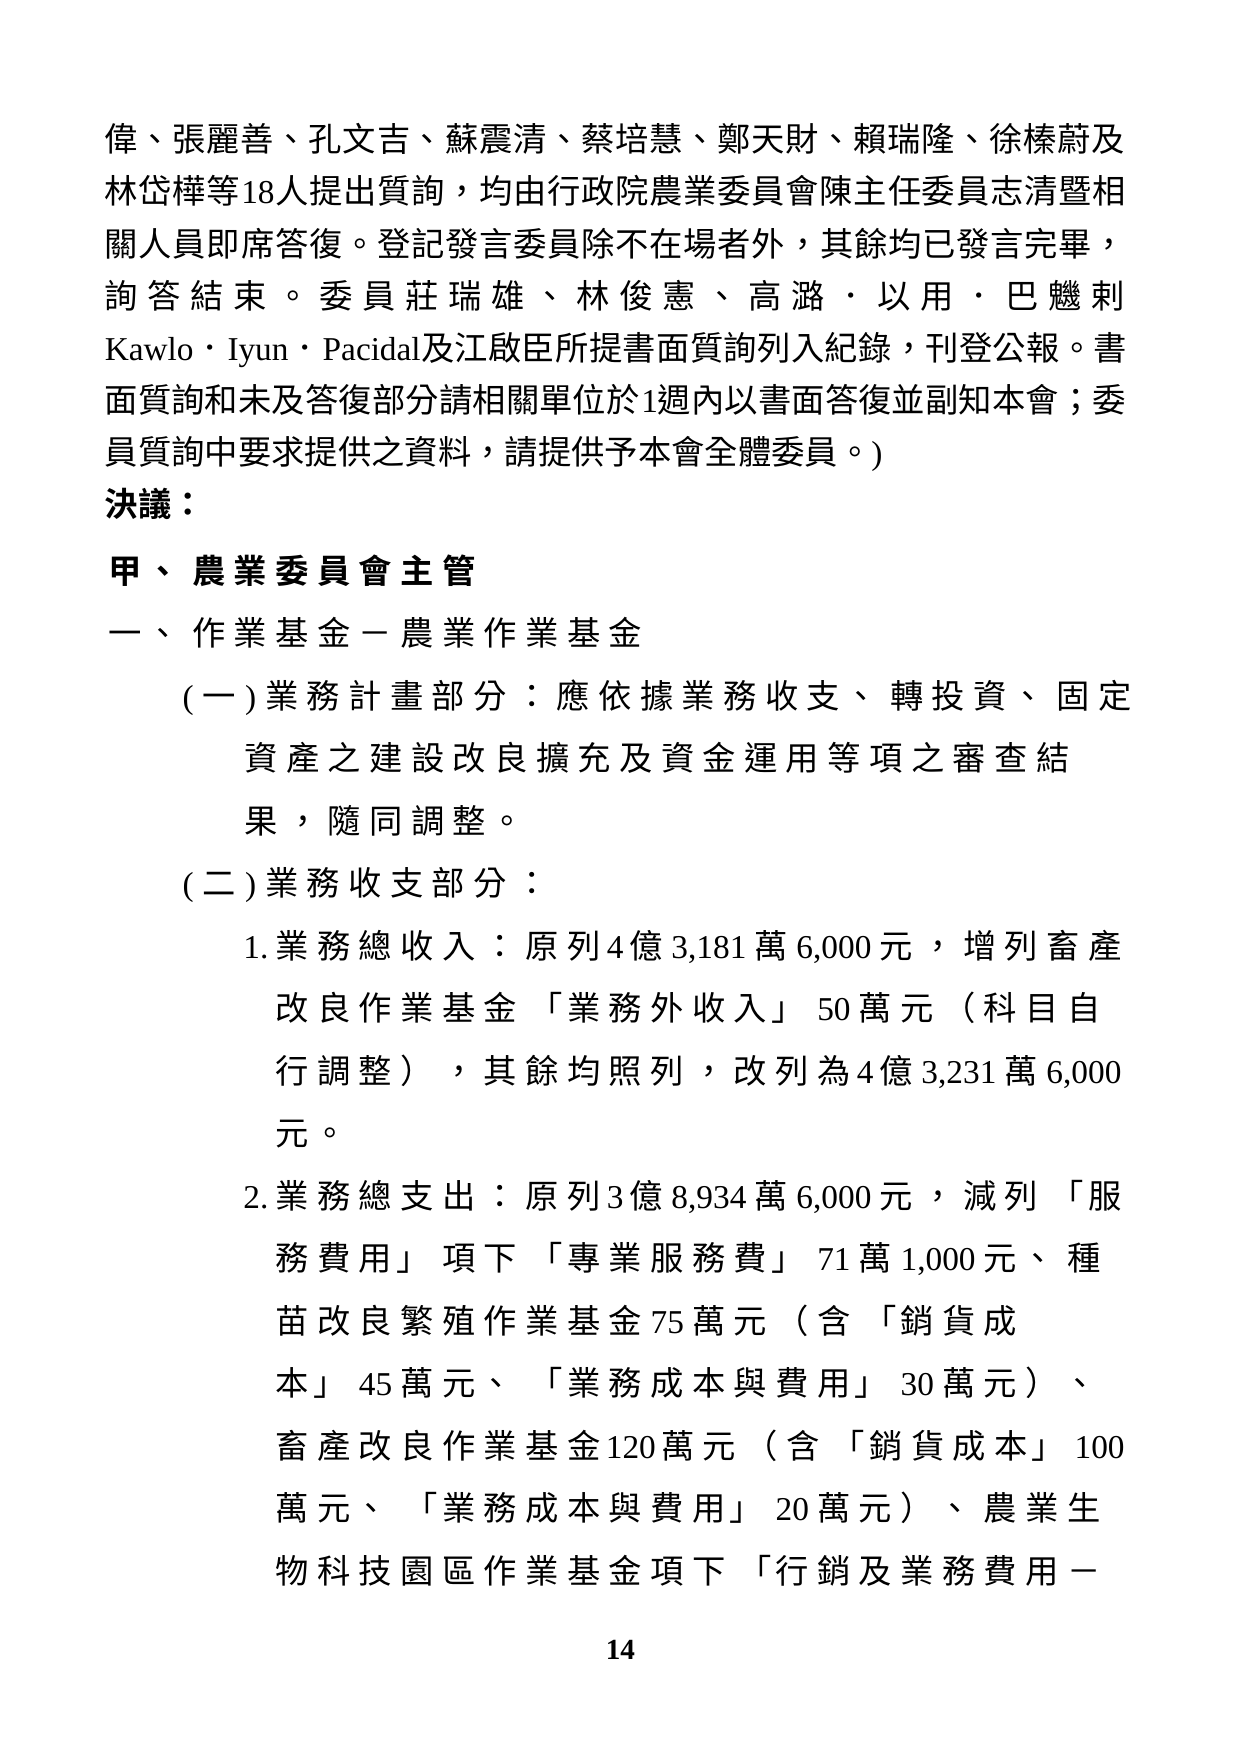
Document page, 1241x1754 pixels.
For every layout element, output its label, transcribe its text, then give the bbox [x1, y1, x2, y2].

text (二)業務收支部分： [174, 839, 1136, 902]
text 決議： [104, 475, 1136, 527]
text 一、作業基金－農業作業基金 [104, 589, 1136, 652]
text 偉、張麗善、孔文吉、蘇震清、蔡培慧、鄭天財、賴瑞隆、徐榛蔚及林岱樺等18人提出質詢，均由行政院農業委員會陳主任委員志清暨相關人員即席答復。登記發言委員除不在場者外，其餘均已發言完畢，詢答結束。委員莊瑞雄、林俊憲、高潞．以用．巴魕剌Kawlo．Iyun．Pacidal及江啟臣所提書面質詢列入紀錄，刊登公報。書面質詢和未及答復部分請相關單位於1週內以書面答復並副知本會；委員質詢中要求提供之資料，請提供予本會全體委員。) [104, 110, 1127, 475]
list 農業委員會主管 [104, 527, 1120, 589]
text (一)業務計畫部分：應依據業務收支、轉投資、固定資產之建設改良擴充及資金運用等項之審查結果，隨同調整。 [174, 652, 1136, 839]
text 2.業務總支出：原列3億8,934萬6,000元，減列「服務費用」項下「專業服務費」71萬1,000元、種苗改良繁殖作業基金75萬元（含「銷貨成本」45萬元、「業務成本與費用」30萬元）、畜產改良作業基金120萬元（含「銷貨成本」100萬元、「業務成本與費用」20萬元）、農業生物科技園區作業基金項下「行銷及業務費用－ [235, 1152, 1136, 1589]
text 1.業務總收入：原列4億3,181萬6,000元，增列畜產改良作業基金「業務外收入」50萬元（科目自行調整），其餘均照列，改列為4億3,231萬6,000元。 [235, 902, 1136, 1152]
